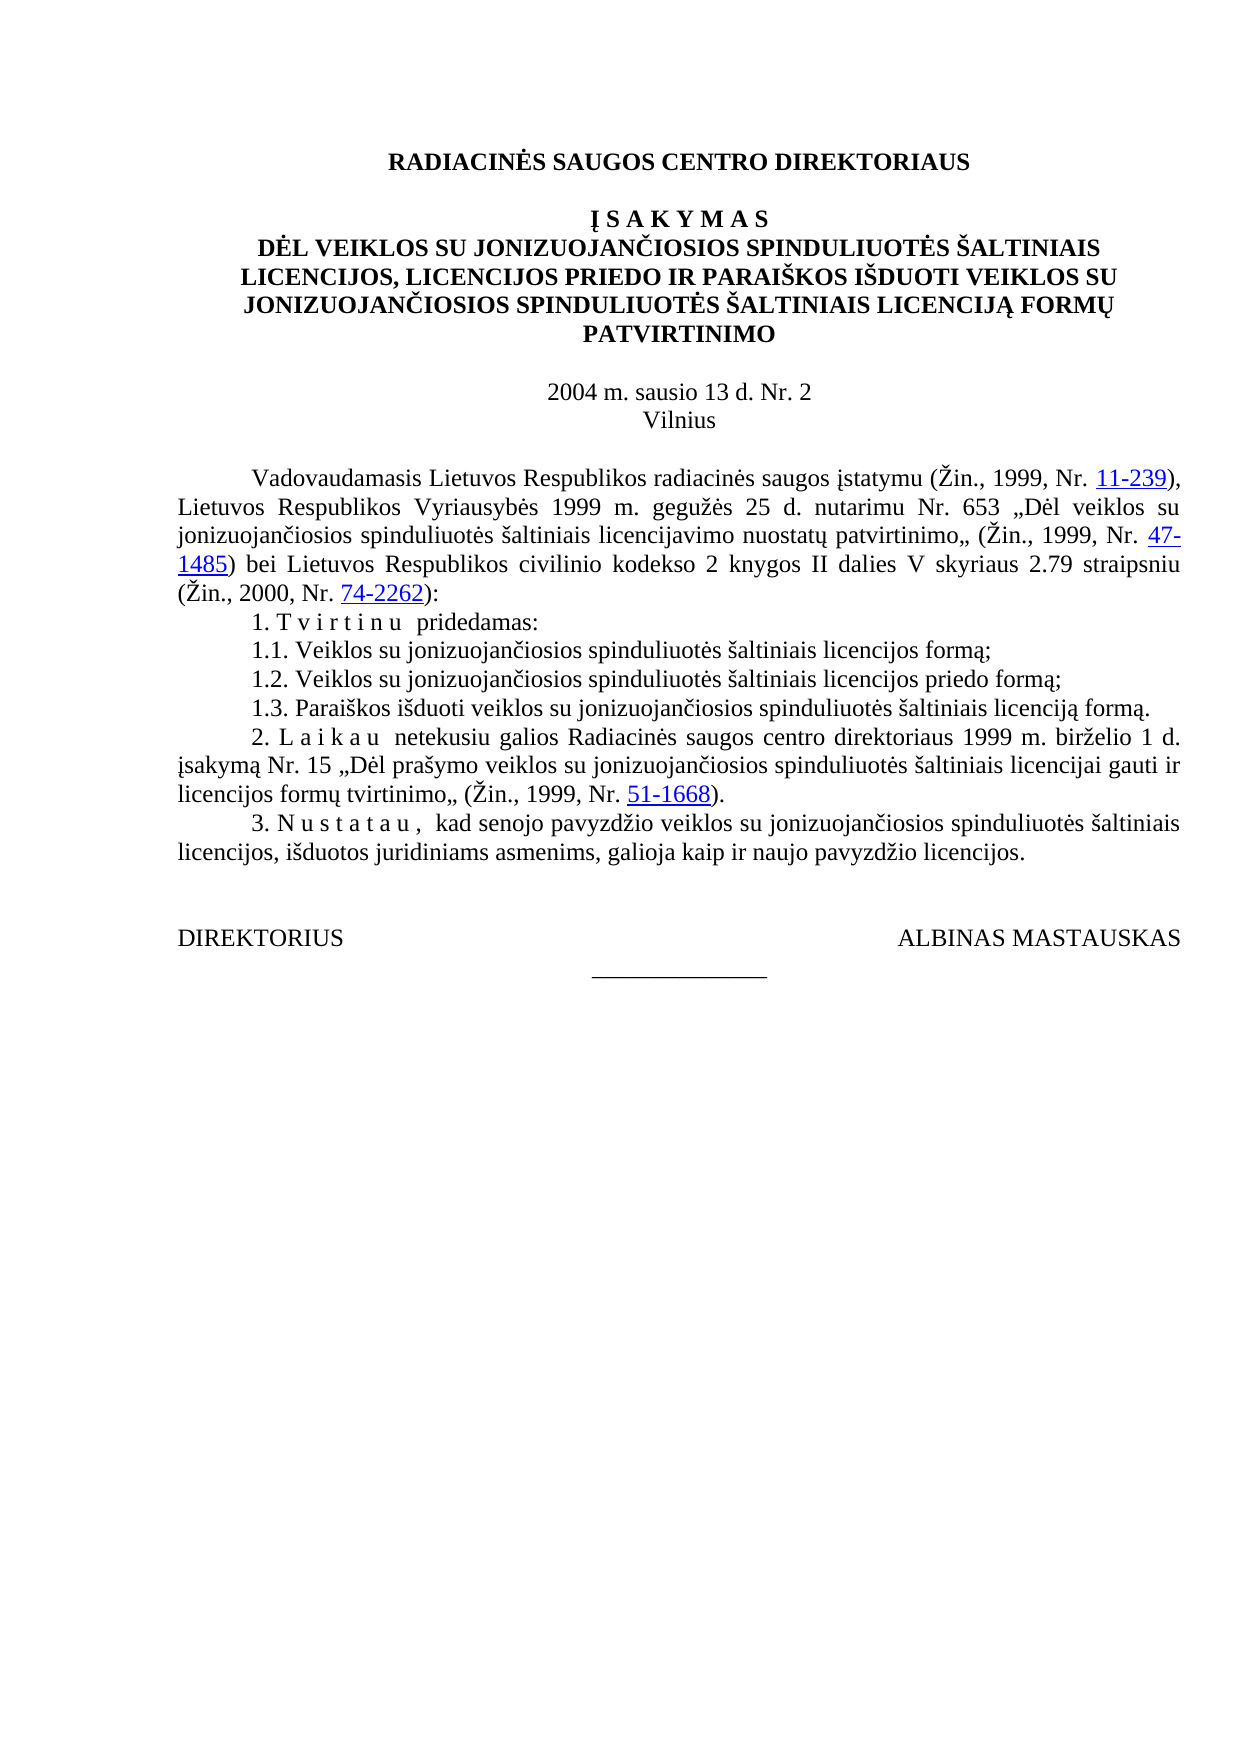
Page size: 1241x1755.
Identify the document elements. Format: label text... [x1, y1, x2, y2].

text Vadovaudamasis Lietuvos Respublikos radiacinės saugos įstatymu (Žin., 1999, Nr. 11-239), Lietuvos Respublikos Vyriausybės 1999 m. gegužės 25 d. nutarimu Nr. 653 „Dėl veiklos su jonizuojančiosios spinduliuotės šaltiniais licencijavimo nuostatų patvirtinimo„ (Žin., 1999, Nr. 47-1485) bei Lietuvos Respublikos civilinio kodekso 2 knygos II dalies V skyriaus 2.79 straipsniu (Žin., 2000, Nr. 74-2262): [177, 463, 1181, 607]
text RADIACINĖS SAUGOS CENTRO DIREKTORIAUS [177, 147, 1181, 176]
text 2004 m. sausio 13 d. Nr. 2 [177, 377, 1181, 406]
text 2. Laikau netekusiu galios Radiacinės saugos centro direktoriaus 1999 m. birželio 1 d. įsakymą Nr. 15 „Dėl prašymo veiklos su jonizuojančiosios spinduliuotės šaltiniais licencijai gauti ir licencijos formų tvirtinimo„ (Žin., 1999, Nr. 51-1668). [177, 722, 1181, 808]
text 1.3. Paraiškos išduoti veiklos su jonizuojančiosios spinduliuotės šaltiniais licenciją formą. [177, 693, 1181, 722]
text 1.1. Veiklos su jonizuojančiosios spinduliuotės šaltiniais licencijos formą; [177, 636, 1181, 664]
text 3. Nustatau, kad senojo pavyzdžio veiklos su jonizuojančiosios spinduliuotės šaltiniais licencijos, išduotos juridiniams asmenims, galioja kaip ir naujo pavyzdžio licencijos. [177, 808, 1181, 866]
text 1. Tvirtinu pridedamas: [177, 607, 1181, 636]
text ĮSAKYMAS [177, 204, 1181, 233]
text DIREKTORIUS ALBINAS MASTAUSKAS [177, 923, 1181, 952]
text Vilnius [177, 406, 1181, 434]
text DĖL VEIKLOS SU JONIZUOJANČIOSIOS SPINDULIUOTĖS ŠALTINIAIS LICENCIJOS, LICENCIJOS PRIEDO IR PARAIŠKOS IŠDUOTI VEIKLOS SU JONIZUOJANČIOSIOS SPINDULIUOTĖS ŠALTINIAIS LICENCIJĄ FORMŲ PATVIRTINIMO [177, 233, 1181, 348]
text ______________ [177, 952, 1181, 981]
text 1.2. Veiklos su jonizuojančiosios spinduliuotės šaltiniais licencijos priedo formą; [177, 664, 1181, 693]
